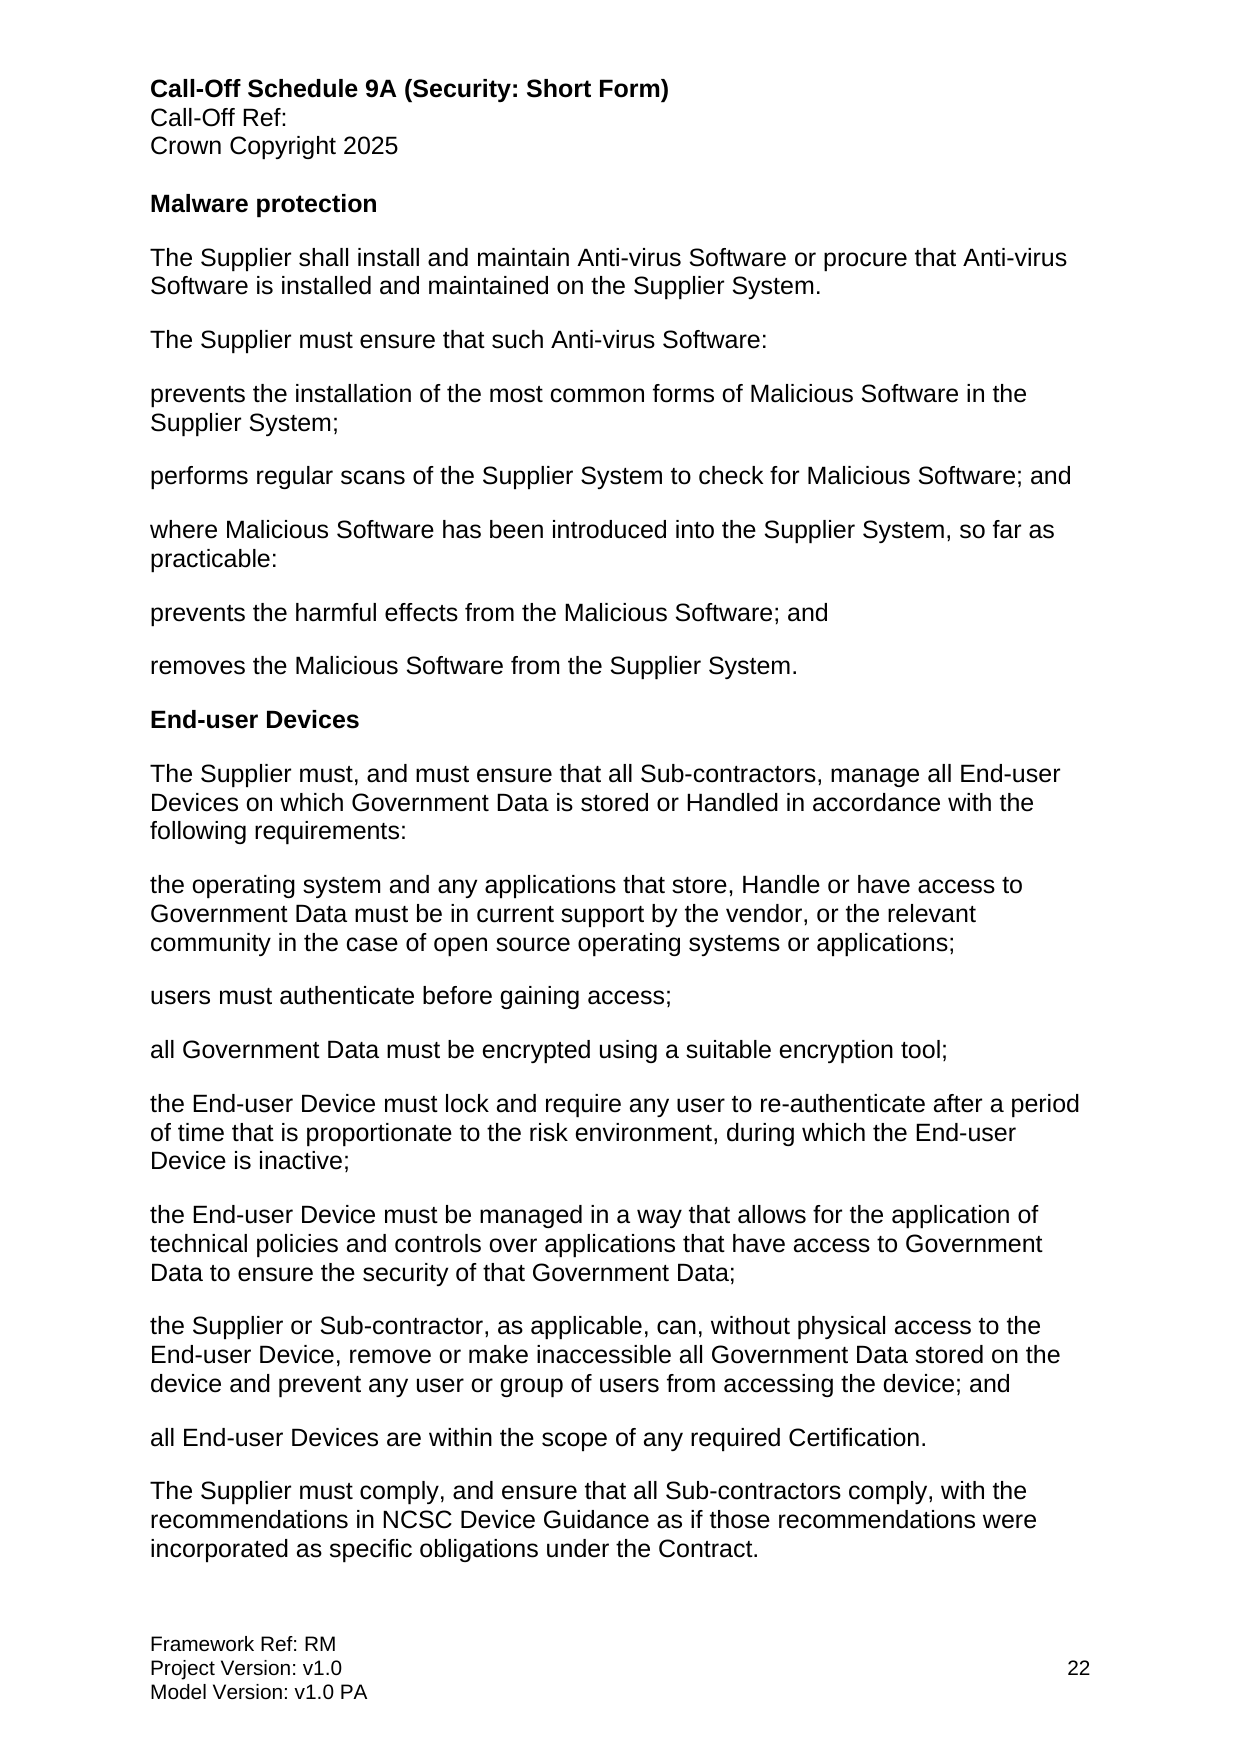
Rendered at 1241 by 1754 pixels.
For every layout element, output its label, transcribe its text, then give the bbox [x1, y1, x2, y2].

subtitle where Malicious Software has been introduced into the Supplier System, so far as practicable: [150, 515, 1091, 573]
subtitle The Supplier must ensure that such Anti-virus Software: [150, 325, 1091, 354]
subtitle The Supplier must comply, and ensure that all Sub-contractors comply, with the recommendations in NCSC Device Guidance as if those recommendations were incorporated as specific obligations under the Contract. [150, 1476, 1091, 1563]
subtitle all End-user Devices are within the scope of any required Certification. [150, 1423, 1091, 1451]
subtitle prevents the harmful effects from the Malicious Software; and [150, 598, 1091, 626]
subtitle users must authenticate before gaining access; [150, 981, 1091, 1010]
subtitle the End-user Device must lock and require any user to re-authenticate after a period of time that is proportionate to the risk environment, during which the End-user Device is inactive; [150, 1089, 1091, 1175]
subtitle prevents the installation of the most common forms of Malicious Software in the Supplier System; [150, 379, 1091, 436]
subtitle the Supplier or Sub-contractor, as applicable, can, without physical access to the End-user Device, remove or make inaccessible all Government Data stored on the device and prevent any user or group of users from accessing the device; and [150, 1311, 1091, 1398]
subtitle all Government Data must be encrypted using a suitable encryption tool; [150, 1035, 1091, 1064]
subtitle removes the Malicious Software from the Supplier System. [150, 651, 1091, 680]
subtitle the operating system and any applications that store, Handle or have access to Government Data must be in current support by the vendor, or the relevant community in the case of open source operating systems or applications; [150, 870, 1091, 956]
subtitle Malware protection [150, 189, 1091, 218]
subtitle The Supplier must, and must ensure that all Sub-contractors, manage all End-user Devices on which Government Data is stored or Handled in accordance with the following requirements: [150, 759, 1091, 845]
subtitle the End-user Device must be managed in a way that allows for the application of technical policies and controls over applications that have access to Government Data to ensure the security of that Government Data; [150, 1200, 1091, 1286]
subtitle The Supplier shall install and maintain Anti-virus Software or procure that Anti-virus Software is installed and maintained on the Supplier System. [150, 243, 1091, 300]
subtitle performs regular scans of the Supplier System to check for Malicious Software; and [150, 461, 1091, 490]
subtitle End-user Devices [150, 705, 1091, 734]
